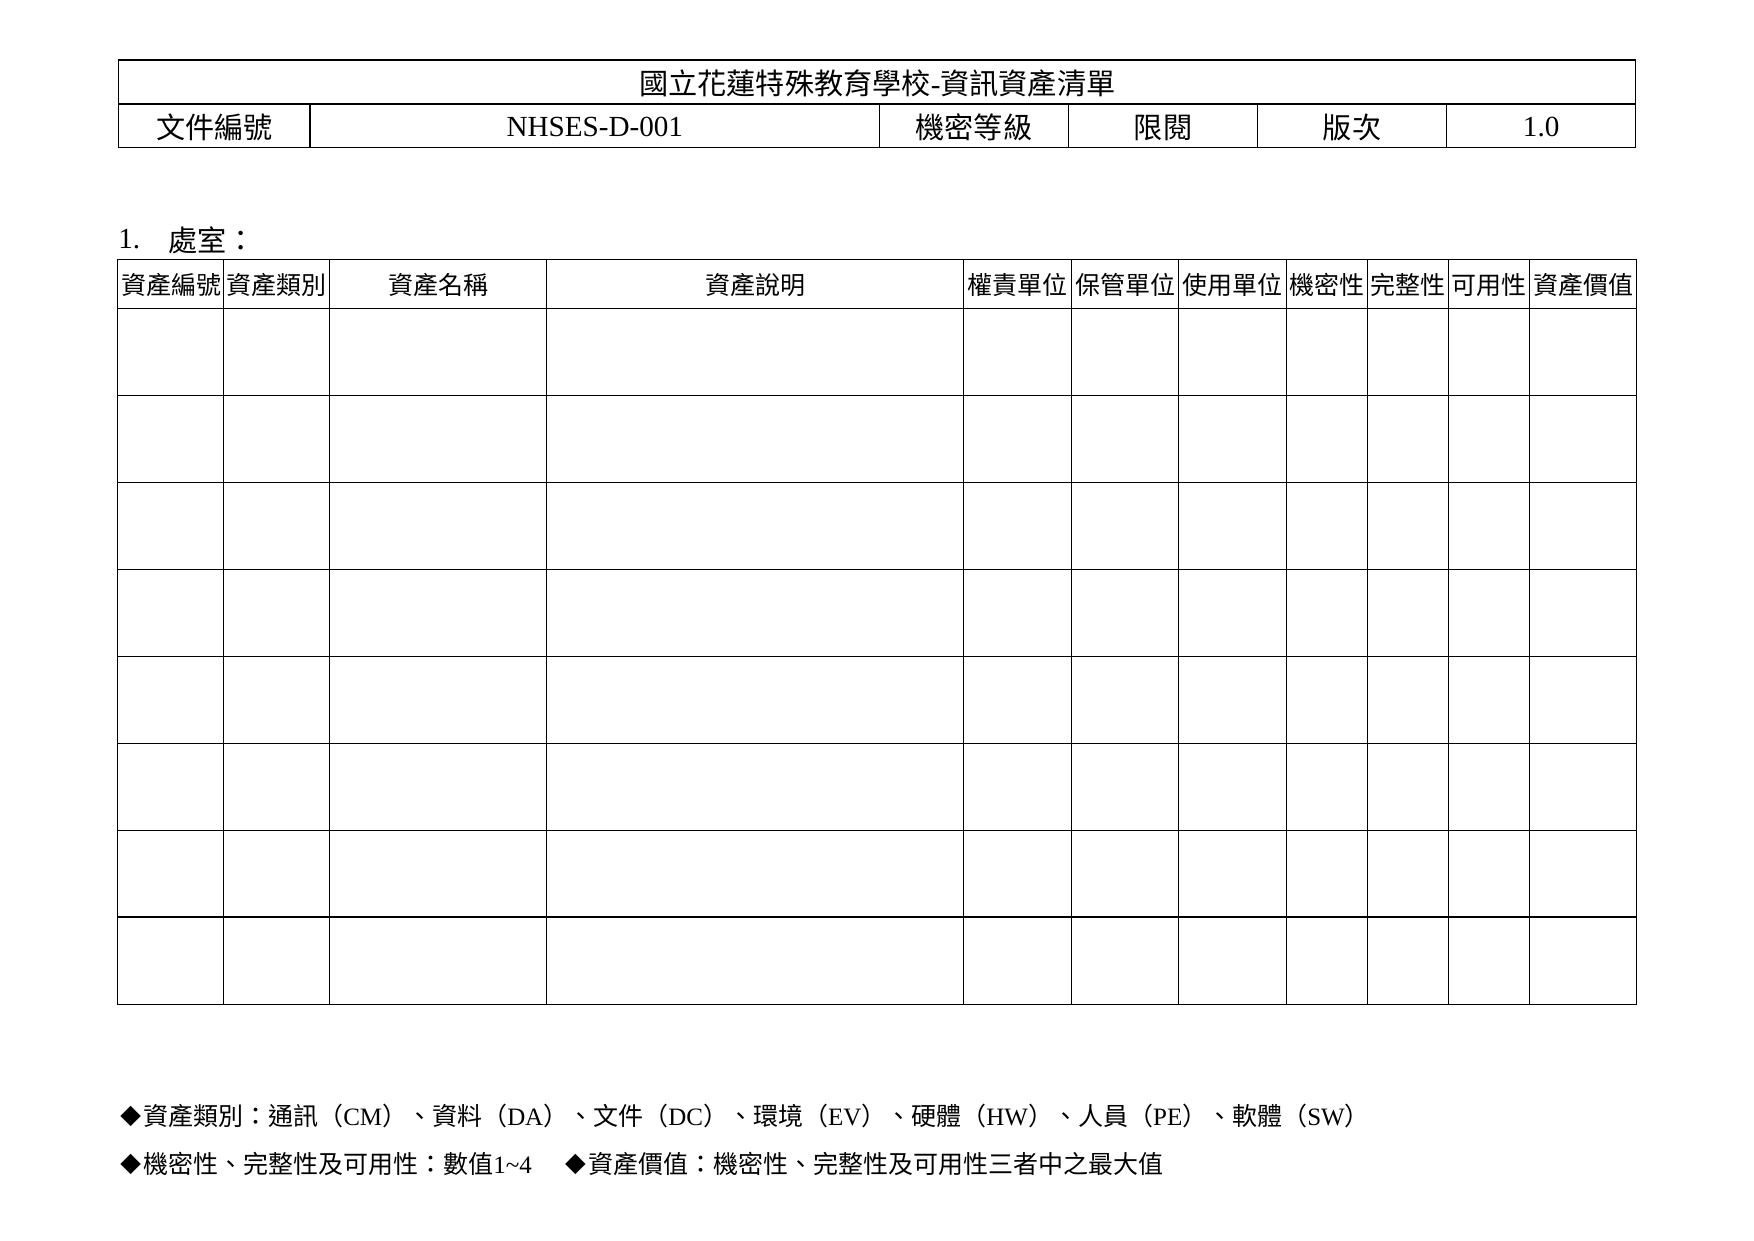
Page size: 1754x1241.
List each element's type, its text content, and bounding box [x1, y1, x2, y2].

table_cell [1287, 744, 1367, 829]
table_cell [1449, 657, 1529, 742]
table_cell [964, 309, 1071, 394]
table_cell [1530, 831, 1636, 916]
table_cell [1072, 744, 1178, 829]
subtitle 處室： [118, 197, 1636, 259]
table_cell [1368, 831, 1448, 916]
table_cell [1368, 918, 1448, 1003]
table_cell [224, 309, 329, 394]
table_cell [1179, 918, 1286, 1003]
table_cell [1072, 918, 1178, 1003]
table_cell [224, 483, 329, 568]
table_cell [1179, 309, 1286, 394]
table_cell [1530, 483, 1636, 568]
table_cell [1368, 570, 1448, 656]
table_cell [1287, 483, 1367, 568]
table_cell [1287, 396, 1367, 482]
table_cell [1530, 570, 1636, 656]
table_cell [1368, 396, 1448, 482]
table_cell [1368, 744, 1448, 829]
table_cell [224, 396, 329, 482]
table_cell [1530, 396, 1636, 482]
table_cell [547, 657, 963, 742]
table_cell [964, 831, 1071, 916]
table_cell [1530, 309, 1636, 394]
table_header 保管單位 [1072, 260, 1178, 308]
table_cell [1368, 657, 1448, 742]
table_cell [547, 396, 963, 482]
table_cell [547, 570, 963, 656]
table_cell [1072, 309, 1178, 394]
table_cell [1072, 570, 1178, 656]
table_cell [547, 744, 963, 829]
table_cell [964, 396, 1071, 482]
table_cell [330, 657, 546, 742]
table_cell [547, 918, 963, 1003]
table_cell [1368, 309, 1448, 394]
table_cell [547, 483, 963, 568]
table_cell [1287, 309, 1367, 394]
table_cell [1072, 396, 1178, 482]
table_cell [1449, 396, 1529, 482]
table_header 使用單位 [1179, 260, 1286, 308]
table_header 資產類別 [224, 260, 329, 308]
table_cell [1449, 309, 1529, 394]
table_cell [964, 657, 1071, 742]
table_cell [118, 309, 223, 394]
table_cell [1449, 744, 1529, 829]
table_cell [1179, 483, 1286, 568]
table_cell [330, 744, 546, 829]
table_cell [1530, 657, 1636, 742]
table_cell [330, 831, 546, 916]
table_cell [547, 309, 963, 394]
table_cell [964, 570, 1071, 656]
table_cell [1287, 570, 1367, 656]
table_header 資產價值 [1530, 260, 1636, 308]
table_header 完整性 [1368, 260, 1448, 308]
table_cell [1072, 657, 1178, 742]
table_cell [1287, 918, 1367, 1003]
table_cell [1449, 483, 1529, 568]
table_cell [330, 918, 546, 1003]
table_cell [224, 657, 329, 742]
table_cell [224, 570, 329, 656]
table_cell [1072, 831, 1178, 916]
table_header 機密性 [1287, 260, 1367, 308]
table_cell [1072, 483, 1178, 568]
table_cell [1530, 918, 1636, 1003]
table_cell [964, 918, 1071, 1003]
table_cell [118, 918, 223, 1003]
table_cell [1449, 570, 1529, 656]
table_cell [1179, 831, 1286, 916]
table_cell [224, 831, 329, 916]
table_cell [224, 744, 329, 829]
table_cell [118, 744, 223, 829]
table_cell [1530, 744, 1636, 829]
table_cell [964, 483, 1071, 568]
table_cell [1179, 744, 1286, 829]
table_header 可用性 [1449, 260, 1529, 308]
table_cell [330, 309, 546, 394]
table_cell [1179, 396, 1286, 482]
table_cell [1179, 657, 1286, 742]
table_cell [224, 918, 329, 1003]
table_cell [1368, 483, 1448, 568]
table_cell [118, 570, 223, 656]
table_header 權責單位 [964, 260, 1071, 308]
table_cell [330, 396, 546, 482]
table_cell [1449, 918, 1529, 1003]
table_header 資產說明 [547, 260, 963, 308]
table_cell [330, 570, 546, 656]
table_cell [1449, 831, 1529, 916]
table_cell [1179, 570, 1286, 656]
table_header 資產編號 [118, 260, 223, 308]
table_cell [1287, 657, 1367, 742]
table_cell [964, 744, 1071, 829]
table_cell [1287, 831, 1367, 916]
table_cell [547, 831, 963, 916]
table_cell [118, 396, 223, 482]
table_header 資產名稱 [330, 260, 546, 308]
table_cell [118, 831, 223, 916]
table_cell [118, 657, 223, 742]
table_cell [330, 483, 546, 568]
table_cell [118, 483, 223, 568]
